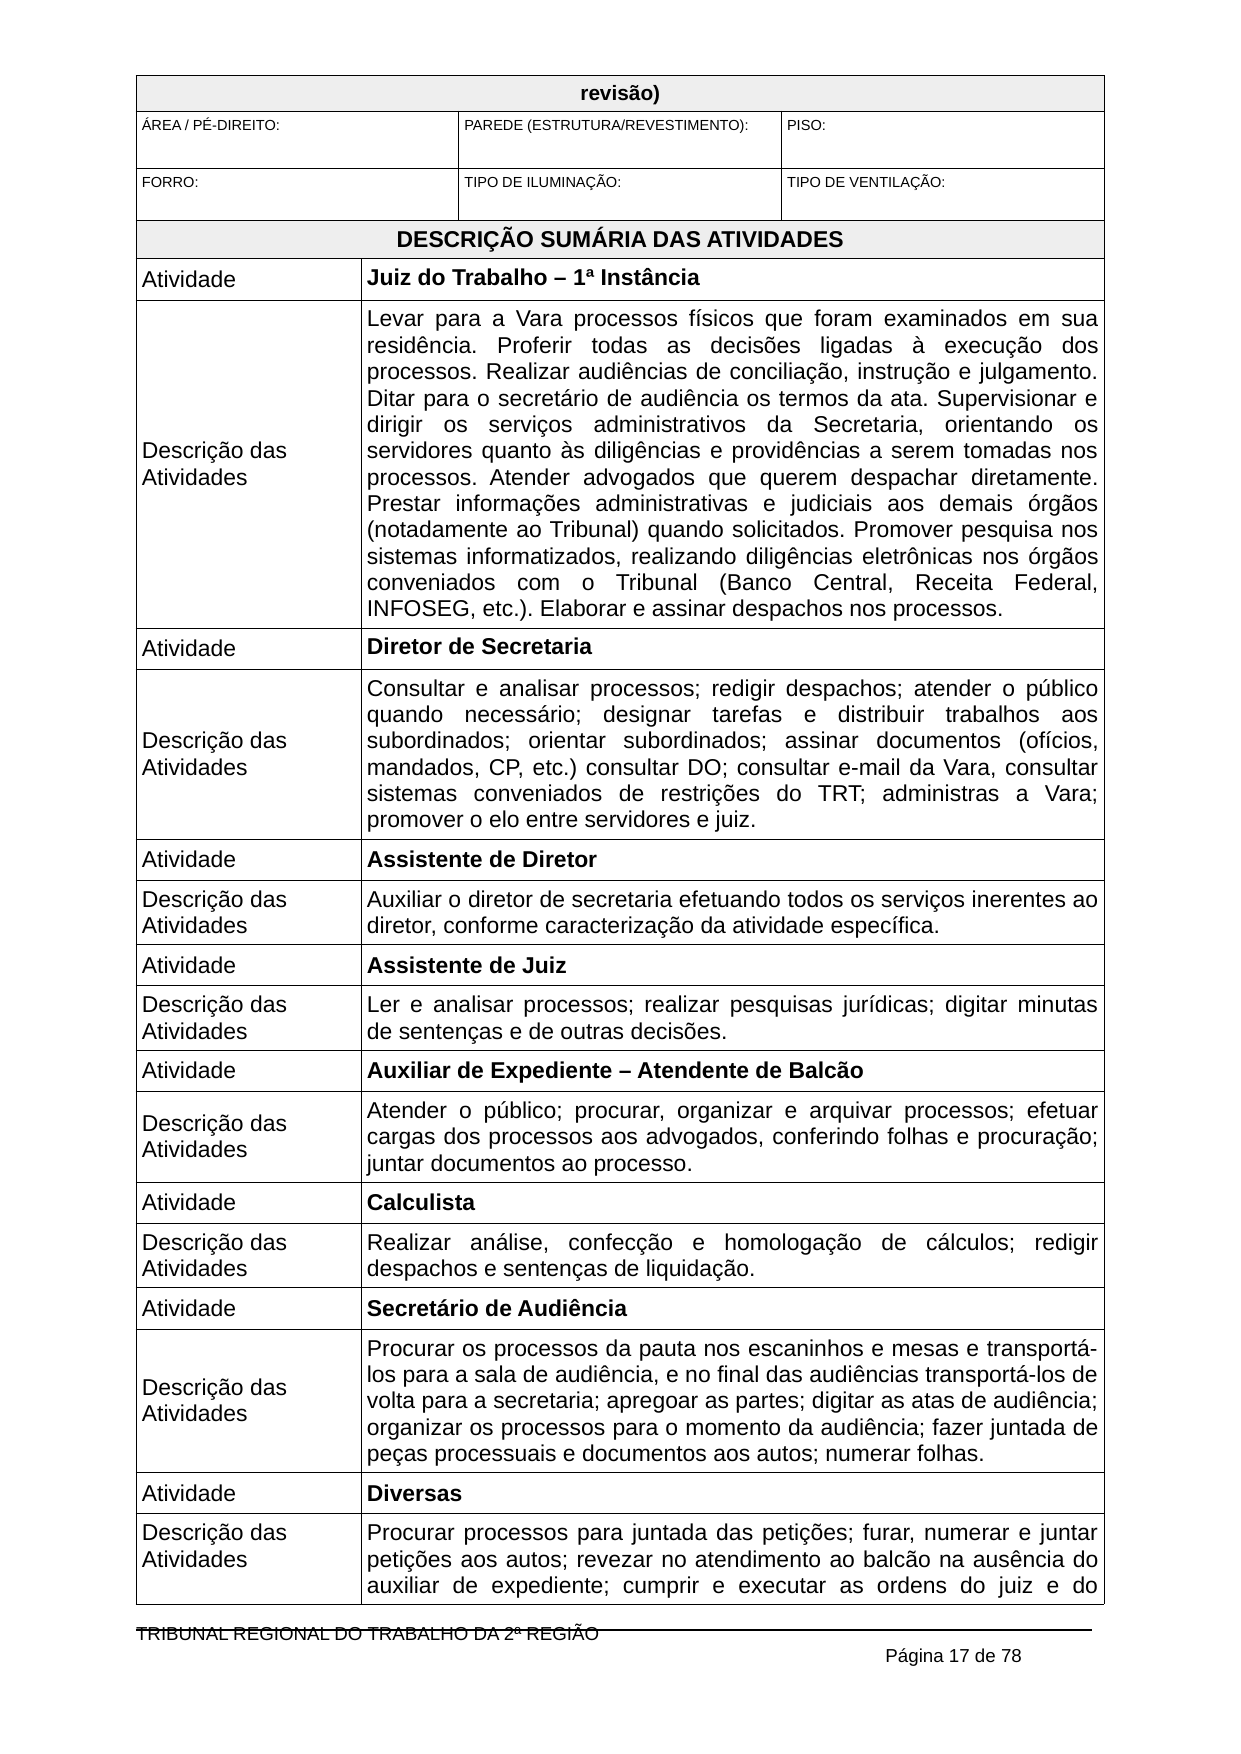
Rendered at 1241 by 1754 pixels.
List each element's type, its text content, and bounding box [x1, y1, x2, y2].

table_cell Juiz do Trabalho – 1ª Instância [362, 259, 1104, 299]
table_cell Atividade [137, 945, 361, 985]
table_cell Descrição das Atividades [137, 881, 361, 944]
table_cell Atividade [137, 1288, 361, 1329]
table_cell Atividade [137, 629, 361, 669]
table_cell Atividade [137, 1473, 361, 1513]
table_cell Atividade [137, 1051, 361, 1091]
table_cell Assistente de Juiz [362, 945, 1104, 985]
table_cell PISO: [782, 112, 1104, 168]
table_cell Procurar processos para juntada das petições; furar, numerar e juntar petições aos autos; revezar no atendimento ao balcão na ausência do auxiliar de expediente; cumprir e executar as ordens do juiz e do [362, 1514, 1104, 1604]
table_cell Descrição das Atividades [137, 1514, 361, 1604]
table_cell FORRO: [137, 169, 458, 220]
table_cell Descrição das Atividades [137, 670, 361, 838]
table_cell Ler e analisar processos; realizar pesquisas jurídicas; digitar minutas de sentenças e de outras decisões. [362, 986, 1104, 1050]
table_cell Realizar análise, confecção e homologação de cálculos; redigir despachos e sentenças de liquidação. [362, 1224, 1104, 1287]
table_cell PAREDE (ESTRUTURA/REVESTIMENTO): [459, 112, 781, 168]
table_cell Diretor de Secretaria [362, 629, 1104, 669]
table_cell Atender o público; procurar, organizar e arquivar processos; efetuar cargas dos processos aos advogados, conferindo folhas e procuração; juntar documentos ao processo. [362, 1092, 1104, 1182]
table_cell Descrição das Atividades [137, 301, 361, 627]
table_cell Assistente de Diretor [362, 840, 1104, 880]
table_cell Descrição das Atividades [137, 1092, 361, 1182]
table_cell Consultar e analisar processos; redigir despachos; atender o público quando necessário; designar tarefas e distribuir trabalhos aos subordinados; orientar subordinados; assinar documentos (ofícios, mandados, CP, etc.) consultar DO; consultar e-mail da Vara, consultar sistemas conveniados de restrições do TRT; administras a Vara; promover o elo entre servidores e juiz. [362, 670, 1104, 838]
table_cell revisão) [137, 76, 1104, 111]
table_cell Descrição das Atividades [137, 986, 361, 1050]
table_cell Diversas [362, 1473, 1104, 1513]
table_cell Auxiliar o diretor de secretaria efetuando todos os serviços inerentes ao diretor, conforme caracterização da atividade específica. [362, 881, 1104, 944]
table_cell DESCRIÇÃO SUMÁRIA DAS ATIVIDADES [137, 221, 1104, 258]
table_cell Procurar os processos da pauta nos escaninhos e mesas e transportá-los para a sala de audiência, e no final das audiências transportá-los de volta para a secretaria; apregoar as partes; digitar as atas de audiência; organizar os processos para o momento da audiência; fazer juntada de peças processuais e documentos aos autos; numerar folhas. [362, 1330, 1104, 1472]
table_cell Calculista [362, 1183, 1104, 1223]
table_cell TIPO DE ILUMINAÇÃO: [459, 169, 781, 220]
table_cell Secretário de Audiência [362, 1288, 1104, 1329]
table_cell Levar para a Vara processos físicos que foram examinados em sua residência. Proferir todas as decisões ligadas à execução dos processos. Realizar audiências de conciliação, instrução e julgamento. Ditar para o secretário de audiência os termos da ata. Supervisionar e dirigir os serviços administrativos da Secretaria, orientando os servidores quanto às diligências e providências a serem tomadas nos processos. Atender advogados que querem despachar diretamente. Prestar informações administrativas e judiciais aos demais órgãos (notadamente ao Tribunal) quando solicitados. Promover pesquisa nos sistemas informatizados, realizando diligências eletrônicas nos órgãos conveniados com o Tribunal (Banco Central, Receita Federal, INFOSEG, etc.). Elaborar e assinar despachos nos processos. [362, 301, 1104, 627]
table_cell Descrição das Atividades [137, 1224, 361, 1287]
table_cell TIPO DE VENTILAÇÃO: [782, 169, 1104, 220]
table_cell Atividade [137, 259, 361, 299]
table_cell Atividade [137, 1183, 361, 1223]
table_cell Auxiliar de Expediente – Atendente de Balcão [362, 1051, 1104, 1091]
table_cell Atividade [137, 840, 361, 880]
table_cell Descrição das Atividades [137, 1330, 361, 1472]
table_cell ÁREA / PÉ-DIREITO: [137, 112, 458, 168]
